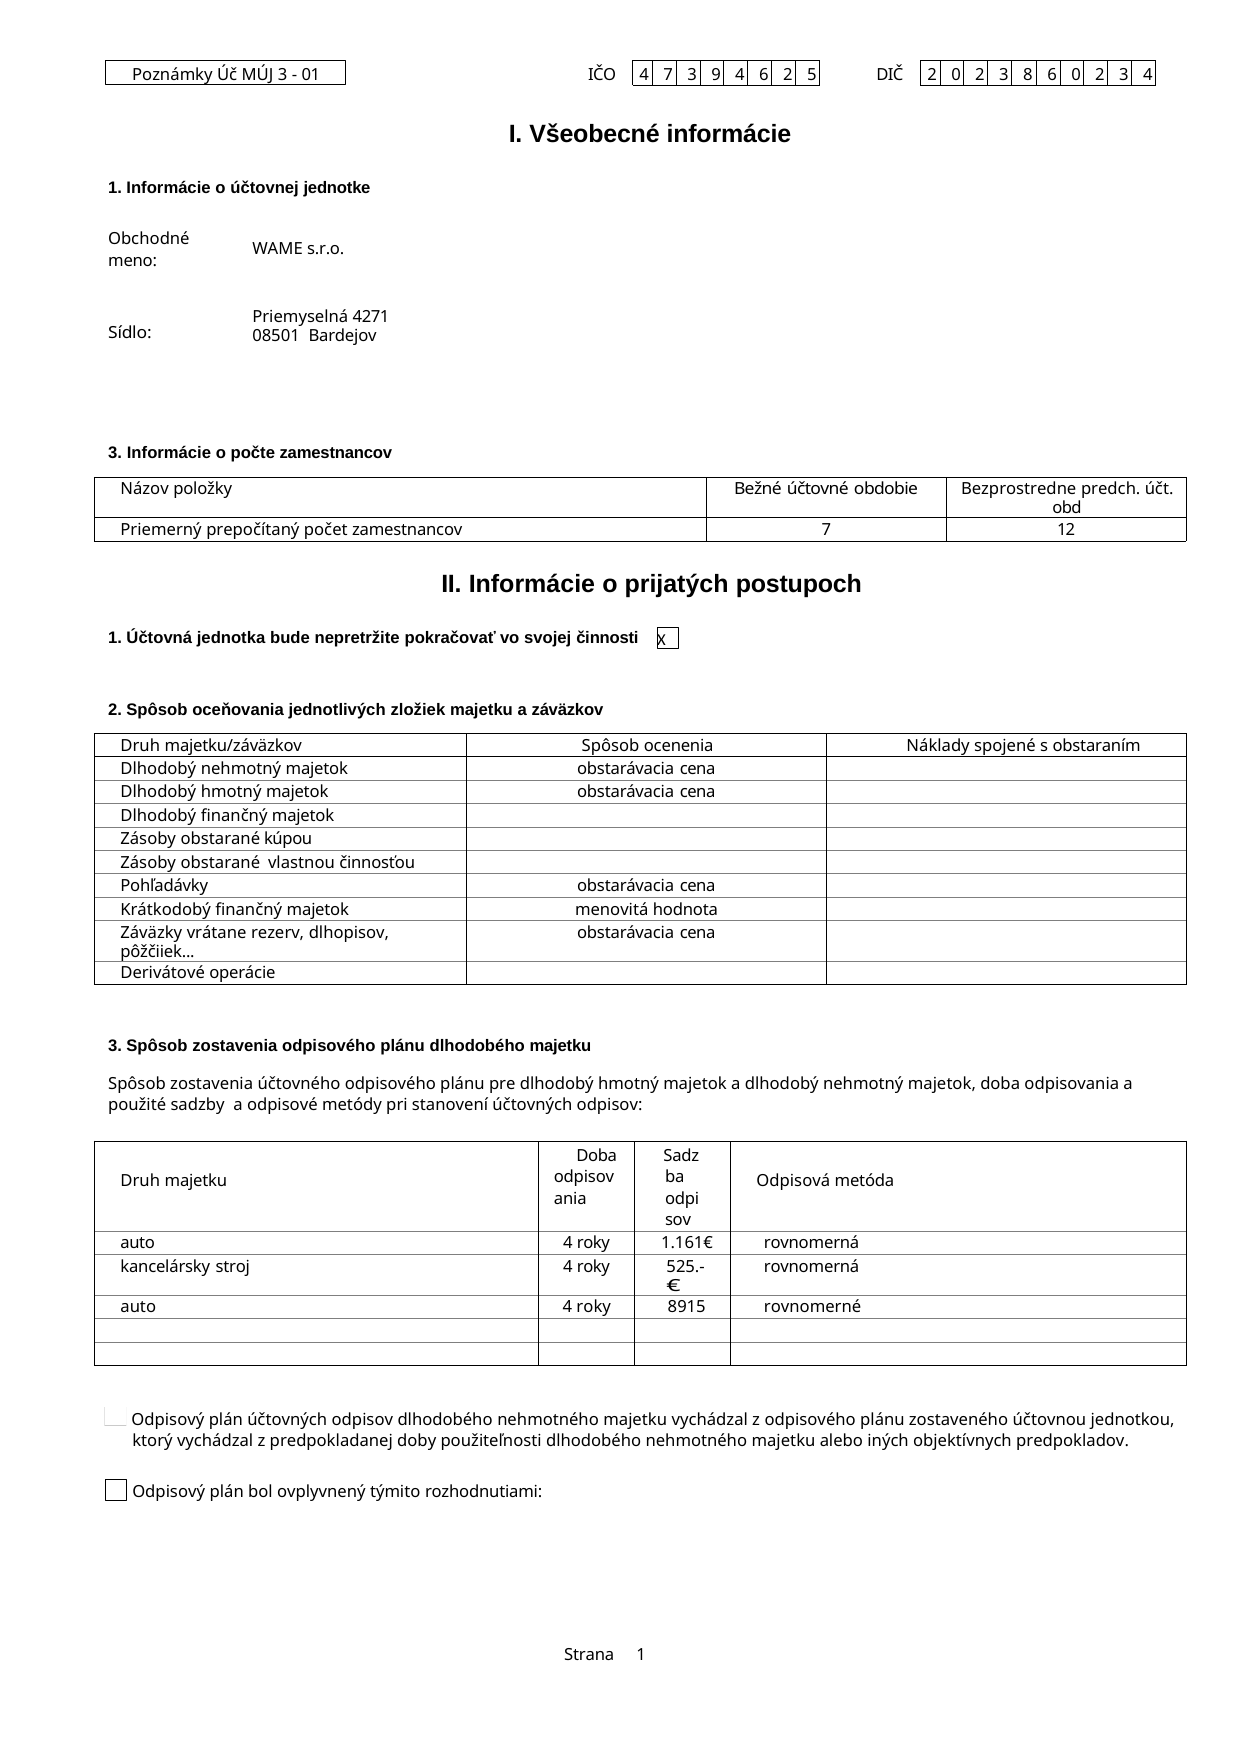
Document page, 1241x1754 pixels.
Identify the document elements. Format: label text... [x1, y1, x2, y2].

table_cell [827, 757, 1186, 779]
text [1037, 63, 1047, 85]
text 3 [1119, 63, 1129, 85]
text Priemyselná 4271 [252, 308, 1211, 327]
table_cell [827, 851, 1186, 873]
table_cell [827, 874, 1186, 897]
list Informácie o účtovnej jednotke [108, 178, 1211, 197]
list Spôsob zostavenia odpisového plánu dlhodobého majetku [108, 1035, 1211, 1054]
text Obchodné meno: [108, 226, 236, 272]
table_cell [827, 898, 1186, 920]
text 08501 Bardejov [252, 327, 1211, 345]
list Účtovná jednotka bude nepretržite pokračovať vo svojej činnosti [108, 627, 657, 647]
table_cell [95, 1319, 538, 1342]
table_header Spôsob ocenenia [467, 734, 826, 756]
text DIČ [820, 63, 920, 85]
table_cell [827, 962, 1186, 984]
text IČO [588, 63, 632, 85]
table_header Druh majetku/záväzkov [95, 734, 466, 756]
text WAME s.r.o. [252, 237, 1211, 259]
text 2 [975, 63, 985, 85]
text 4 [735, 63, 745, 85]
table_cell [539, 1343, 634, 1365]
table_cell [95, 1343, 538, 1365]
table_cell [635, 1343, 730, 1365]
table_header Názov položky [95, 478, 706, 517]
text Odpisový plán bol ovplyvnený týmito rozhodnutiami: [132, 1480, 1211, 1503]
table_cell [467, 828, 826, 850]
text 0 [951, 63, 961, 85]
text [796, 63, 807, 85]
table_cell [467, 851, 826, 873]
text [677, 63, 687, 85]
table_cell Zásoby obstarané kúpou [95, 828, 466, 850]
text 6 [759, 63, 769, 85]
table_cell [827, 828, 1186, 850]
table_cell obstarávacia cena [467, 781, 826, 803]
table_cell [827, 921, 1186, 961]
table_cell auto [95, 1232, 538, 1254]
text 2 [1095, 63, 1106, 85]
table_header Druh majetku [95, 1142, 538, 1231]
text [1012, 63, 1023, 85]
text 4 [639, 63, 649, 85]
table_cell rovnomerné [731, 1296, 1186, 1318]
table_cell auto [95, 1296, 538, 1318]
table_cell menovitá hodnota [467, 898, 826, 920]
table_cell [467, 962, 826, 984]
text 9 [711, 63, 721, 85]
table_cell Zásoby obstarané vlastnou činnosťou [95, 851, 466, 873]
text 5 [807, 63, 817, 85]
text [1156, 63, 1211, 85]
table_cell Pohľadávky [95, 874, 466, 897]
table_cell Krátkodobý finančný majetok [95, 898, 466, 920]
picture [104, 1407, 127, 1426]
table_header Sadzba odpisov [635, 1142, 730, 1231]
table_cell [467, 804, 826, 826]
table_cell Záväzky vrátane rezerv, dlhopisov, pôžčiiek... [95, 921, 466, 961]
text Sídlo: [108, 321, 236, 343]
table_cell 4 roky [539, 1296, 634, 1318]
text 3. Informácie o počte zamestnancov [108, 443, 1211, 462]
text [988, 63, 999, 85]
table_cell Dlhodobý hmotný majetok [95, 781, 466, 803]
table_cell kancelársky stroj [95, 1255, 538, 1295]
table_cell rovnomerná [731, 1255, 1186, 1295]
table_header Doba odpisovania [539, 1142, 634, 1231]
table_cell 4 roky [539, 1255, 634, 1295]
text 7 [663, 63, 673, 85]
table_cell [731, 1319, 1186, 1342]
list Spôsob oceňovania jednotlivých zložiek majetku a záväzkov [108, 699, 1211, 719]
text [941, 63, 951, 85]
table_cell rovnomerná [731, 1232, 1186, 1254]
table_header Bežné účtovné obdobie [707, 478, 946, 517]
table_cell 4 roky [539, 1232, 634, 1254]
table_cell 7 [707, 518, 946, 541]
text Spôsob zostavenia účtovného odpisového plánu pre dlhodobý hmotný majetok a dlhodobý nehmotný majetok, doba odpisovania a použité sadzby a odpisové metódy pri stanovení účtovných odpisov: [108, 1072, 1193, 1116]
text [724, 63, 735, 85]
table_cell [539, 1319, 634, 1342]
text [772, 63, 783, 85]
text [653, 63, 663, 85]
text [1132, 63, 1143, 85]
text [1108, 63, 1119, 85]
table_cell obstarávacia cena [467, 874, 826, 897]
table_cell [635, 1319, 730, 1342]
text [1061, 63, 1071, 85]
table_cell [731, 1343, 1186, 1365]
table_cell obstarávacia cena [467, 757, 826, 779]
text 2 [783, 63, 793, 85]
text [748, 63, 759, 85]
text 6 [1047, 63, 1057, 85]
table_cell Dlhodobý nehmotný majetok [95, 757, 466, 779]
list X [657, 629, 678, 649]
table_cell [827, 804, 1186, 826]
table_header Náklady spojené s obstaraním [827, 734, 1186, 756]
text 8 [1023, 63, 1033, 85]
table_header Odpisová metóda [731, 1142, 1186, 1231]
subtitle Všeobecné informácie [508, 119, 1211, 148]
text Poznámky Úč MÚJ 3 - 01 [132, 62, 345, 84]
subtitle Informácie o prijatých postupoch [441, 569, 1211, 597]
text [1084, 63, 1095, 85]
list [679, 627, 1211, 647]
table_cell Dlhodobý finančný majetok [95, 804, 466, 826]
table_cell 12 [947, 518, 1186, 541]
table_cell [827, 781, 1186, 803]
table_cell 1.161€ [635, 1232, 730, 1254]
text 0 [1071, 63, 1081, 85]
table_cell 525.- € [635, 1255, 730, 1295]
table_cell obstarávacia cena [467, 921, 826, 961]
text Odpisový plán účtovných odpisov dlhodobého nehmotného majetku vychádzal z odpisového plánu zostaveného účtovnou jednotkou, ktorý vychádzal z predpokladanej doby použiteľnosti dlhodobého nehmotného majetku alebo iných objektívnych predpokladov. [105, 1407, 1211, 1451]
table_cell Priemerný prepočítaný počet zamestnancov [95, 518, 706, 541]
text 2 [927, 63, 937, 85]
table_header Bezprostredne predch. účt. obd [947, 478, 1186, 517]
table_cell 8915 [635, 1296, 730, 1318]
table_cell Derivátové operácie [95, 962, 466, 984]
text 3 [999, 63, 1009, 85]
text [964, 63, 975, 85]
text [701, 63, 711, 85]
text 3 [687, 63, 697, 85]
text 4 [1143, 63, 1153, 85]
